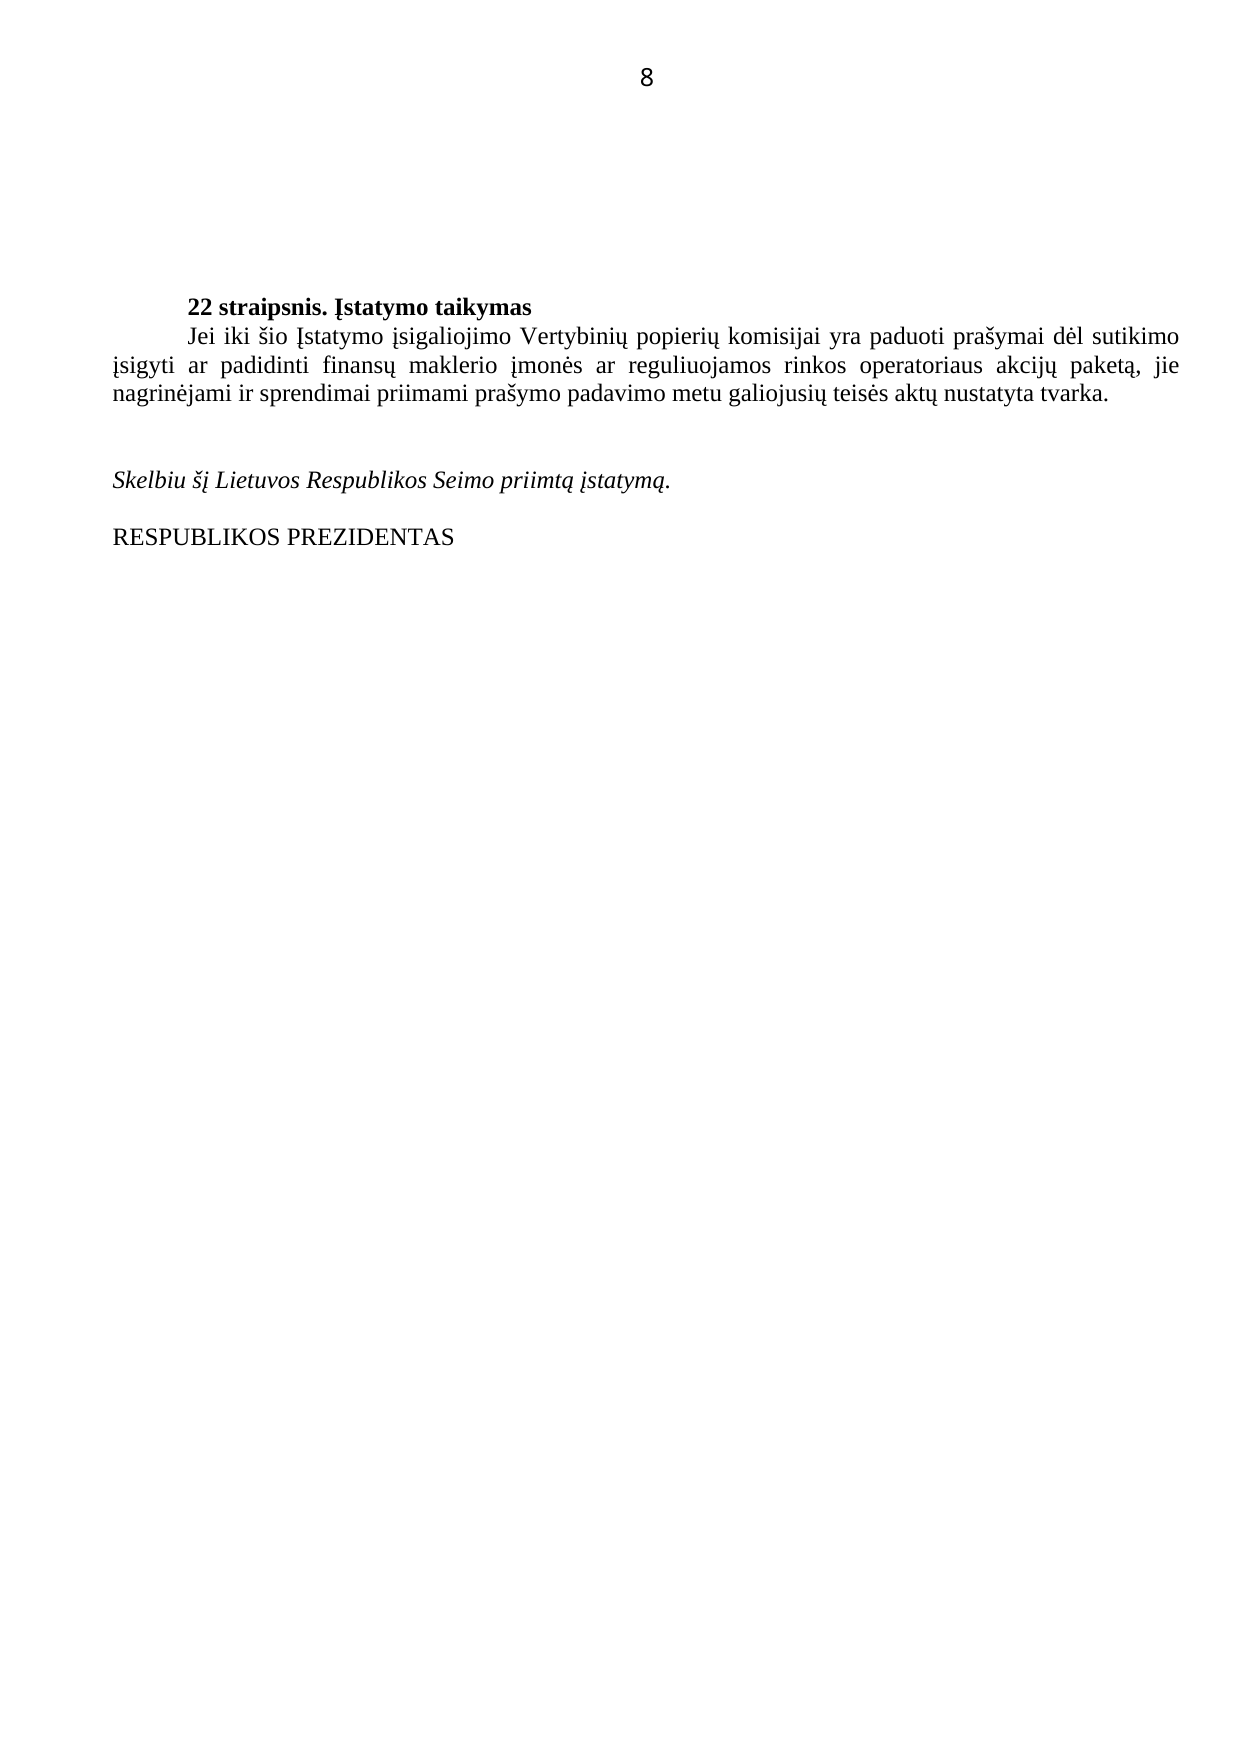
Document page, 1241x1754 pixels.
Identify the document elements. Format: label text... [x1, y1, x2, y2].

text Jei iki šio Įstatymo įsigaliojimo Vertybinių popierių komisijai yra paduoti prašymai dėl sutikimo įsigyti ar padidinti finansų maklerio įmonės ar reguliuojamos rinkos operatoriaus akcijų paketą, jie nagrinėjami ir sprendimai priimami prašymo padavimo metu galiojusių teisės aktų nustatyta tvarka. [112, 321, 1181, 407]
text 22 straipsnis. Įstatymo taikymas [112, 292, 1181, 321]
text Skelbiu šį Lietuvos Respublikos Seimo priimtą įstatymą. [112, 465, 1181, 493]
text RESPUBLIKOS PREZIDENTAS [112, 522, 1181, 551]
